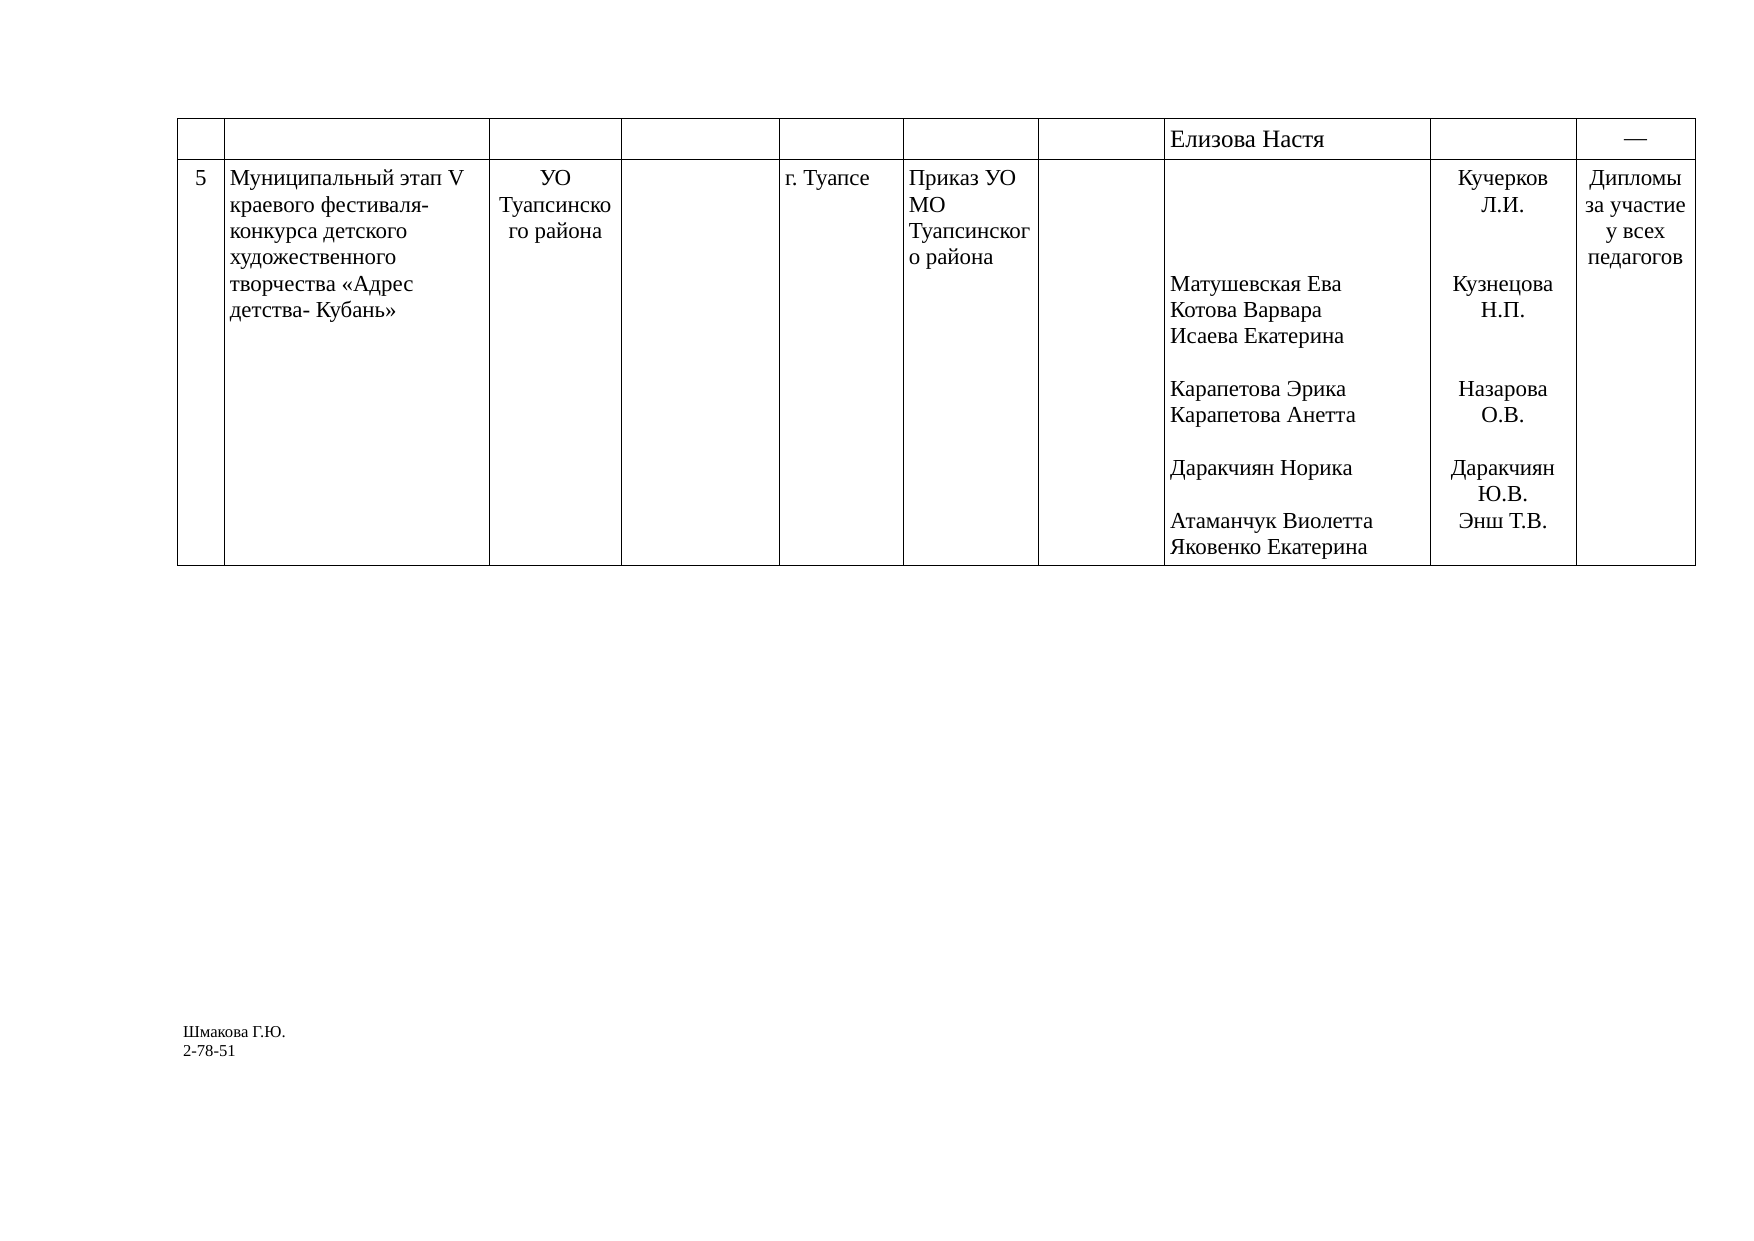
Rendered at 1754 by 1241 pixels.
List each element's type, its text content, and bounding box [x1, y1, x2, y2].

table_cell Дипломы за участие у всех педагогов [1577, 160, 1695, 565]
table_cell Кучерков Л.И. Кузнецова Н.П. Назарова О.В. Даракчиян Ю.В. Энш Т.В. [1431, 160, 1576, 565]
table_cell [780, 119, 903, 158]
table_cell [225, 119, 489, 158]
table_cell [490, 119, 621, 158]
table_cell Елизова Настя [1165, 119, 1430, 158]
table_cell [1039, 119, 1164, 158]
table_cell [1431, 119, 1576, 158]
table_cell [178, 119, 224, 158]
table_cell [622, 119, 779, 158]
table_cell — [1577, 119, 1695, 158]
table_cell УО Туапсинского района [490, 160, 621, 565]
table_header Шмакова Г.Ю. 2-78-51 [177, 628, 683, 1066]
table_cell Приказ УО МО Туапсинского района [904, 160, 1038, 565]
table_header [1189, 628, 1695, 1066]
table_cell Муниципальный этап V краевого фестиваля-конкурса детского художественного творчества «Адрес детства- Кубань» [225, 160, 489, 565]
table_cell [904, 119, 1038, 158]
table_cell [1039, 160, 1164, 565]
table_cell г. Туапсе [780, 160, 903, 565]
table_header [683, 628, 1189, 1066]
table_cell [622, 160, 779, 565]
table_cell Матушевская Ева Котова Варвара Исаева Екатерина Карапетова Эрика Карапетова Анетта Даракчиян Норика Атаманчук Виолетта Яковенко Екатерина [1165, 160, 1430, 565]
table_cell 5 [178, 160, 224, 565]
